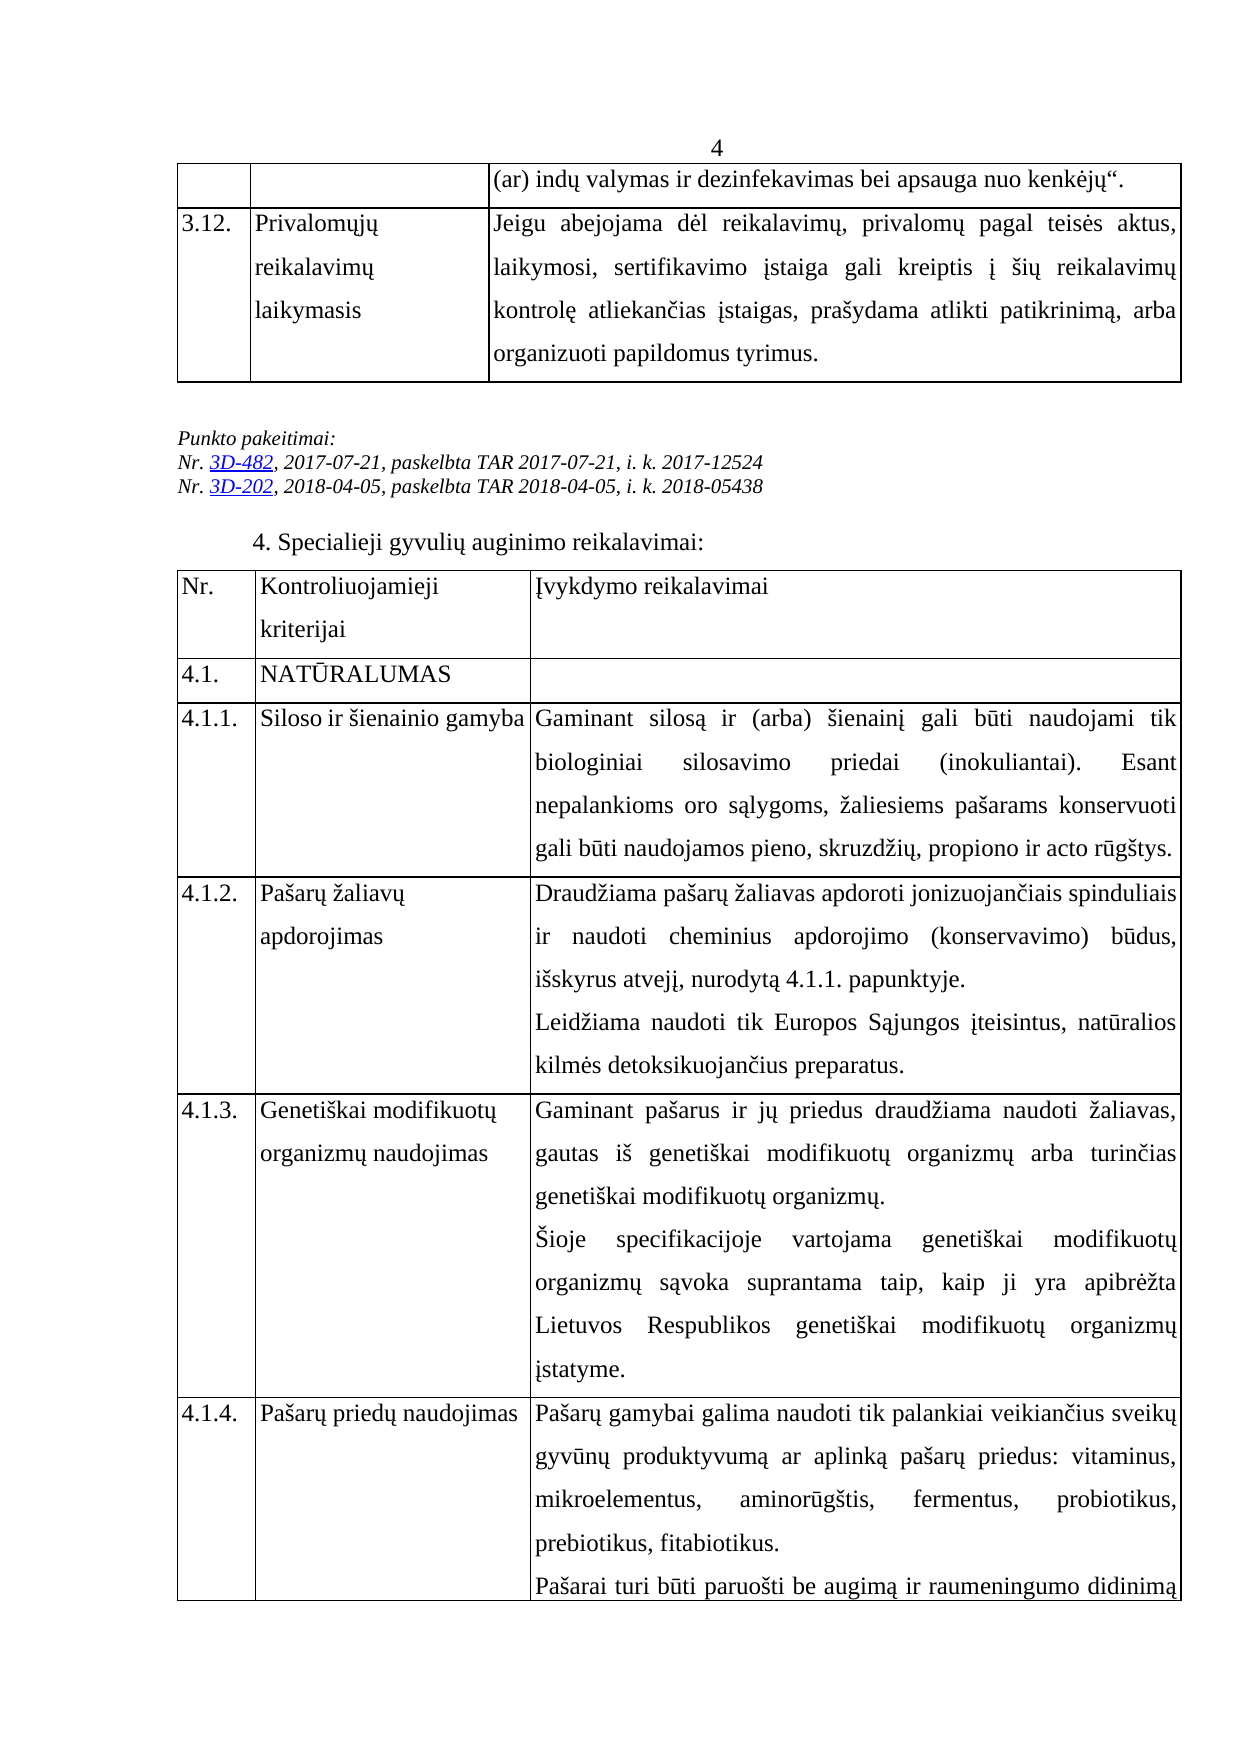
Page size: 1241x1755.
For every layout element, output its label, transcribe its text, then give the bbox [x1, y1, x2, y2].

table_header Įvykdymo reikalavimai [531, 571, 1180, 657]
table_cell Genetiškai modifikuotų organizmų naudojimas [256, 1095, 530, 1397]
table_cell NATŪRALUMAS [256, 659, 530, 702]
table_cell Draudžiama pašarų žaliavas apdoroti jonizuojančiais spinduliais ir naudoti cheminius apdorojimo (konservavimo) būdus, išskyrus atvejį, nurodytą 4.1.1. papunktyje. Leidžiama naudoti tik Europos Sąjungos įteisintus, natūralios kilmės detoksikuojančius preparatus. [531, 878, 1180, 1093]
text Nr. 3D-202, 2018-04-05, paskelbta TAR 2018-04-05, i. k. 2018-05438 [177, 474, 1181, 498]
table_cell Siloso ir šienainio gamyba [256, 704, 530, 876]
table_cell 4.1. [178, 659, 255, 702]
text 4. Specialieji gyvulių auginimo reikalavimai: [177, 527, 1181, 555]
text Nr. 3D-482, 2017-07-21, paskelbta TAR 2017-07-21, i. k. 2017-12524 [177, 450, 1181, 474]
table_cell [251, 164, 488, 207]
table_header Kontroliuojamieji kriterijai [256, 571, 530, 657]
table_cell [531, 659, 1180, 702]
table_cell 4.1.2. [178, 878, 255, 1093]
table_cell (ar) indų valymas ir dezinfekavimas bei apsauga nuo kenkėjų“. [490, 164, 1180, 207]
table_cell Privalomųjų reikalavimų laikymasis [251, 209, 488, 381]
text Punkto pakeitimai: [177, 426, 1181, 450]
table_cell 4.1.1. [178, 704, 255, 876]
table_cell Jeigu abejojama dėl reikalavimų, privalomų pagal teisės aktus, laikymosi, sertifikavimo įstaiga gali kreiptis į šių reikalavimų kontrolę atliekančias įstaigas, prašydama atlikti patikrinimą, arba organizuoti papildomus tyrimus. [490, 209, 1180, 381]
table_cell Pašarų gamybai galima naudoti tik palankiai veikiančius sveikų gyvūnų produktyvumą ar aplinką pašarų priedus: vitaminus, mikroelementus, aminorūgštis, fermentus, probiotikus, prebiotikus, fitabiotikus. Pašarai turi būti paruošti be augimą ir raumeningumo didinimą [531, 1398, 1180, 1599]
table_cell Gaminant pašarus ir jų priedus draudžiama naudoti žaliavas, gautas iš genetiškai modifikuotų organizmų arba turinčias genetiškai modifikuotų organizmų. Šioje specifikacijoje vartojama genetiškai modifikuotų organizmų sąvoka suprantama taip, kaip ji yra apibrėžta Lietuvos Respublikos genetiškai modifikuotų organizmų įstatyme. [531, 1095, 1180, 1397]
table_cell [178, 164, 250, 207]
table_header Nr. [178, 571, 255, 657]
table_cell 4.1.4. [178, 1398, 255, 1599]
table_cell Pašarų priedų naudojimas [256, 1398, 530, 1599]
table_cell 4.1.3. [178, 1095, 255, 1397]
table_cell 3.12. [178, 209, 250, 381]
table_cell Gaminant silosą ir (arba) šienainį gali būti naudojami tik biologiniai silosavimo priedai (inokuliantai). Esant nepalankioms oro sąlygoms, žaliesiems pašarams konservuoti gali būti naudojamos pieno, skruzdžių, propiono ir acto rūgštys. [531, 704, 1180, 876]
table_cell Pašarų žaliavų apdorojimas [256, 878, 530, 1093]
